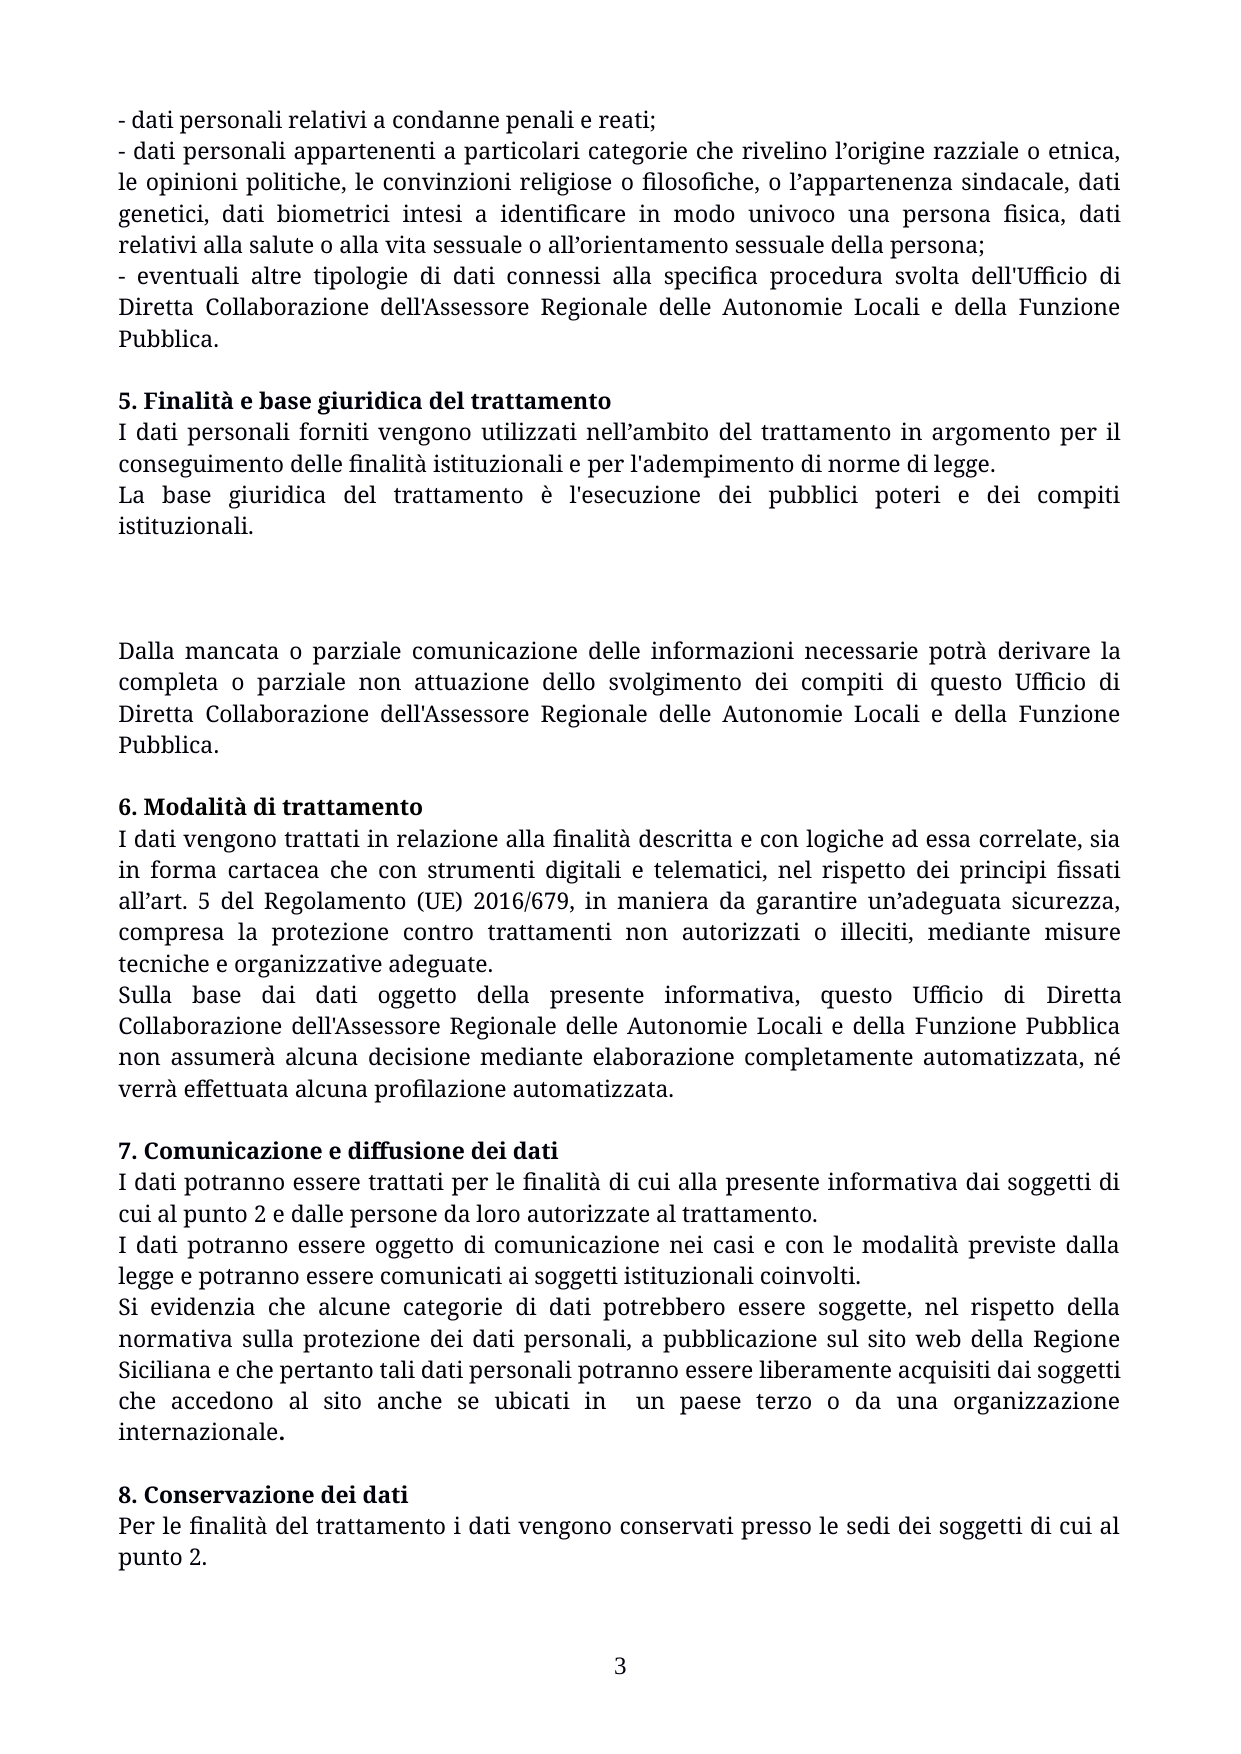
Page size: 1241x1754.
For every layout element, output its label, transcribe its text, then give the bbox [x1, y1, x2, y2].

text Per le finalità del trattamento i dati vengono conservati presso le sedi dei soggetti di cui al punto 2. [118, 1510, 1122, 1572]
text 6. Modalità di trattamento [118, 791, 1122, 822]
text I dati personali forniti vengono utilizzati nell’ambito del trattamento in argomento per il conseguimento delle finalità istituzionali e per l'adempimento di norme di legge. [118, 416, 1122, 479]
text - dati personali appartenenti a particolari categorie che rivelino l’origine razziale o etnica, le opinioni politiche, le convinzioni religiose o filosofiche, o l’appartenenza sindacale, dati genetici, dati biometrici intesi a identificare in modo univoco una persona fisica, dati relativi alla salute o alla vita sessuale o all’orientamento sessuale della persona; [118, 135, 1122, 260]
text - dati personali relativi a condanne penali e reati; [118, 104, 1122, 135]
text I dati potranno essere oggetto di comunicazione nei casi e con le modalità previste dalla legge e potranno essere comunicati ai soggetti istituzionali coinvolti. [118, 1229, 1122, 1291]
text 8. Conservazione dei dati [118, 1479, 1122, 1510]
text La base giuridica del trattamento è l'esecuzione dei pubblici poteri e dei compiti istituzionali. [118, 479, 1122, 541]
text Sulla base dai dati oggetto della presente informativa, questo Ufficio di Diretta Collaborazione dell'Assessore Regionale delle Autonomie Locali e della Funzione Pubblica non assumerà alcuna decisione mediante elaborazione completamente automatizzata, né verrà effettuata alcuna profilazione automatizzata. [118, 979, 1122, 1104]
text I dati potranno essere trattati per le finalità di cui alla presente informativa dai soggetti di cui al punto 2 e dalle persone da loro autorizzate al trattamento. [118, 1166, 1122, 1229]
text 7. Comunicazione e diffusione dei dati [118, 1135, 1122, 1166]
text I dati vengono trattati in relazione alla finalità descritta e con logiche ad essa correlate, sia in forma cartacea che con strumenti digitali e telematici, nel rispetto dei principi fissati all’art. 5 del Regolamento (UE) 2016/679, in maniera da garantire un’adeguata sicurezza, compresa la protezione contro trattamenti non autorizzati o illeciti, mediante misure tecniche e organizzative adeguate. [118, 822, 1122, 979]
text - eventuali altre tipologie di dati connessi alla specifica procedura svolta dell'Ufficio di Diretta Collaborazione dell'Assessore Regionale delle Autonomie Locali e della Funzione Pubblica. [118, 260, 1122, 354]
text 5. Finalità e base giuridica del trattamento [118, 385, 1122, 416]
text Si evidenzia che alcune categorie di dati potrebbero essere soggette, nel rispetto della normativa sulla protezione dei dati personali, a pubblicazione sul sito web della Regione Siciliana e che pertanto tali dati personali potranno essere liberamente acquisiti dai soggetti che accedono al sito anche se ubicati in un paese terzo o da una organizzazione internazionale. [118, 1291, 1122, 1447]
text Dalla mancata o parziale comunicazione delle informazioni necessarie potrà derivare la completa o parziale non attuazione dello svolgimento dei compiti di questo Ufficio di Diretta Collaborazione dell'Assessore Regionale delle Autonomie Locali e della Funzione Pubblica. [118, 635, 1122, 760]
